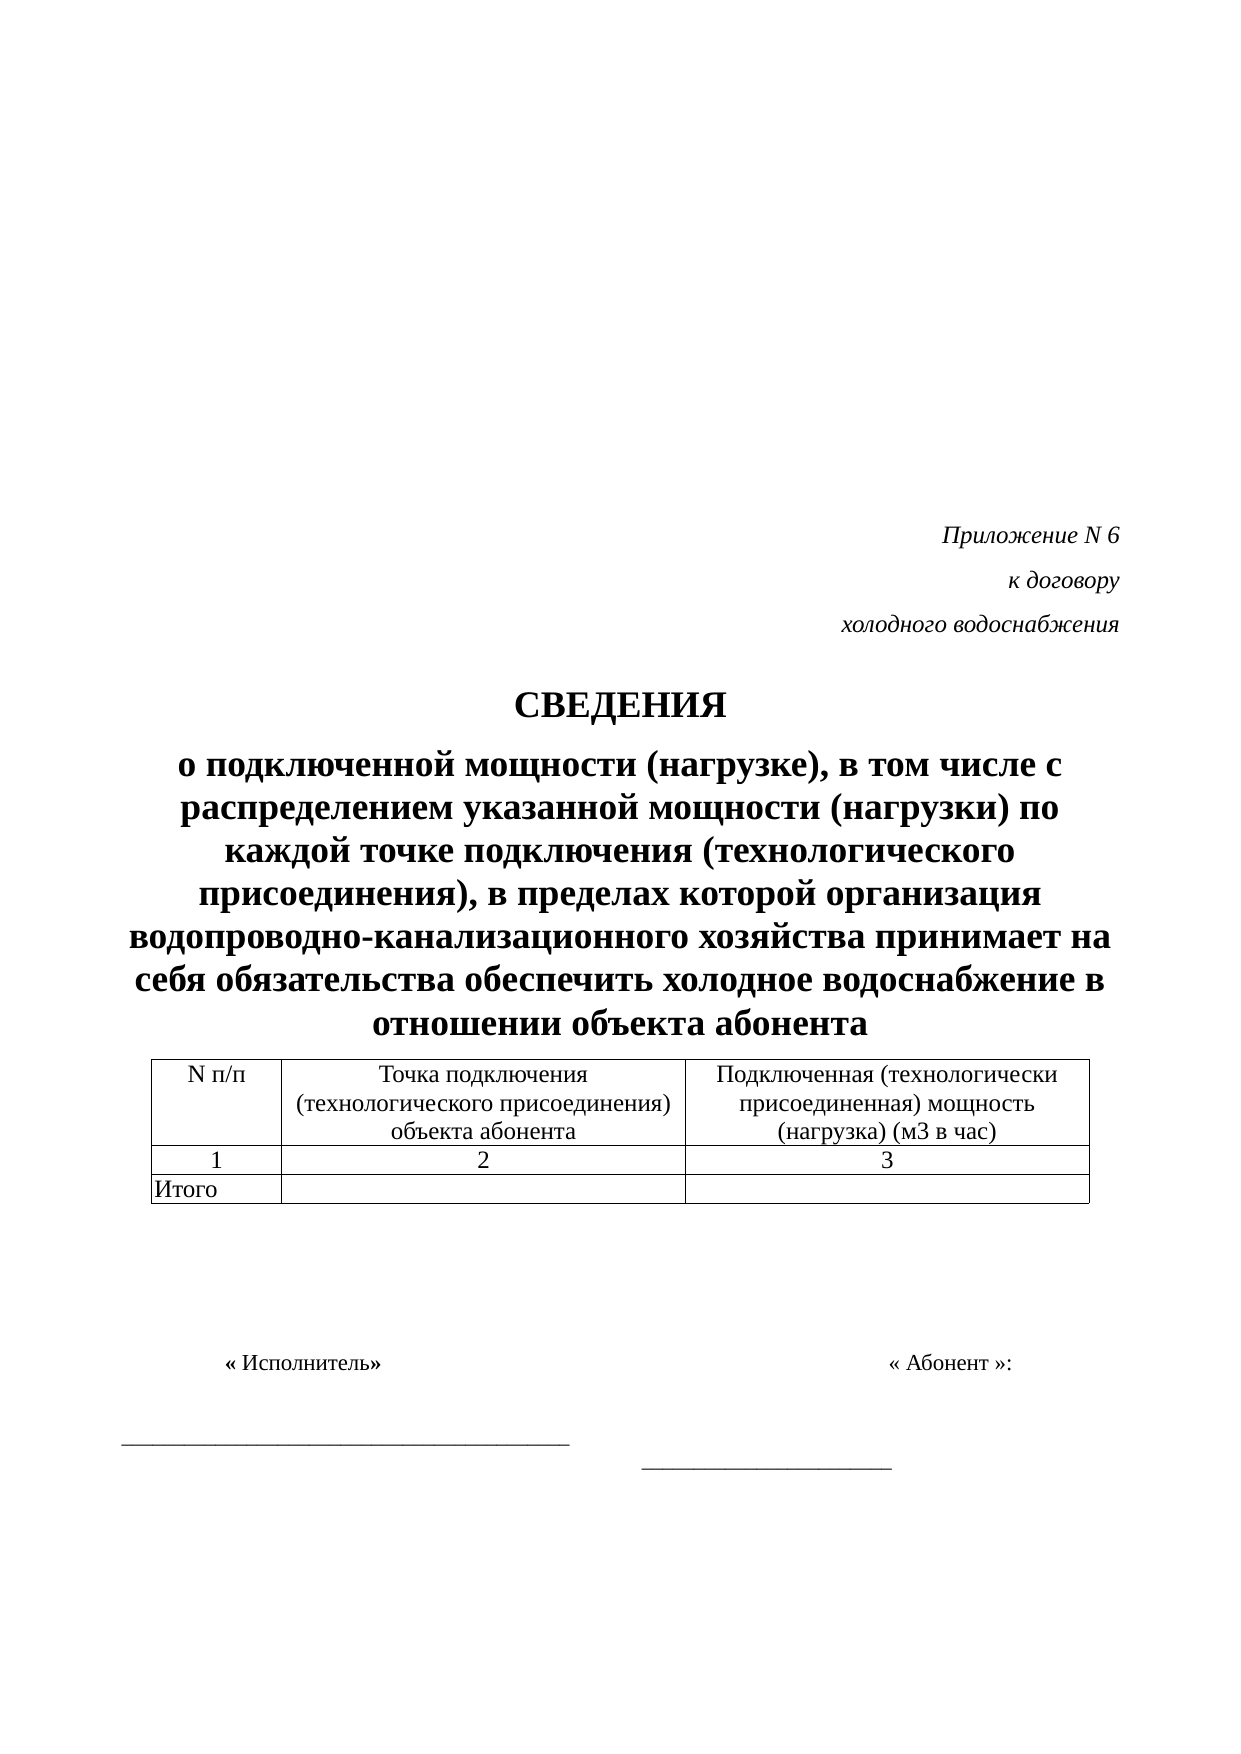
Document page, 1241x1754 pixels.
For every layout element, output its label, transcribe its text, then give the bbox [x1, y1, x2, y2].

table_header Точка подключения (технологического присоединения) объекта абонента [282, 1060, 685, 1145]
table_cell [686, 1175, 1089, 1203]
text о подключенной мощности (нагрузке), в том числе с распределением указанной мощности (нагрузки) по каждой точке подключения (технологического присоединения), в пределах которой организация водопроводно-канализационного хозяйства принимает на себя обязательства обеспечить холодное водоснабжение в отношении объекта абонента [118, 741, 1122, 1043]
table_cell Итого [152, 1175, 281, 1203]
table_header N п/п [152, 1060, 281, 1145]
table_cell 3 [686, 1146, 1089, 1174]
table_header « Исполнитель» ___________________________________________ [120, 1349, 641, 1517]
text холодного водоснабжения [118, 609, 1122, 638]
table_header « Абонент »: ________________________ [641, 1349, 1120, 1517]
text СВЕДЕНИЯ [118, 682, 1122, 726]
table_cell [282, 1175, 685, 1203]
text Приложение N 6 [118, 521, 1122, 549]
text к договору [118, 565, 1122, 594]
table_header Подключенная (технологически присоединенная) мощность (нагрузка) (м3 в час) [686, 1060, 1089, 1145]
table_cell 2 [282, 1146, 685, 1174]
table_cell 1 [152, 1146, 281, 1174]
